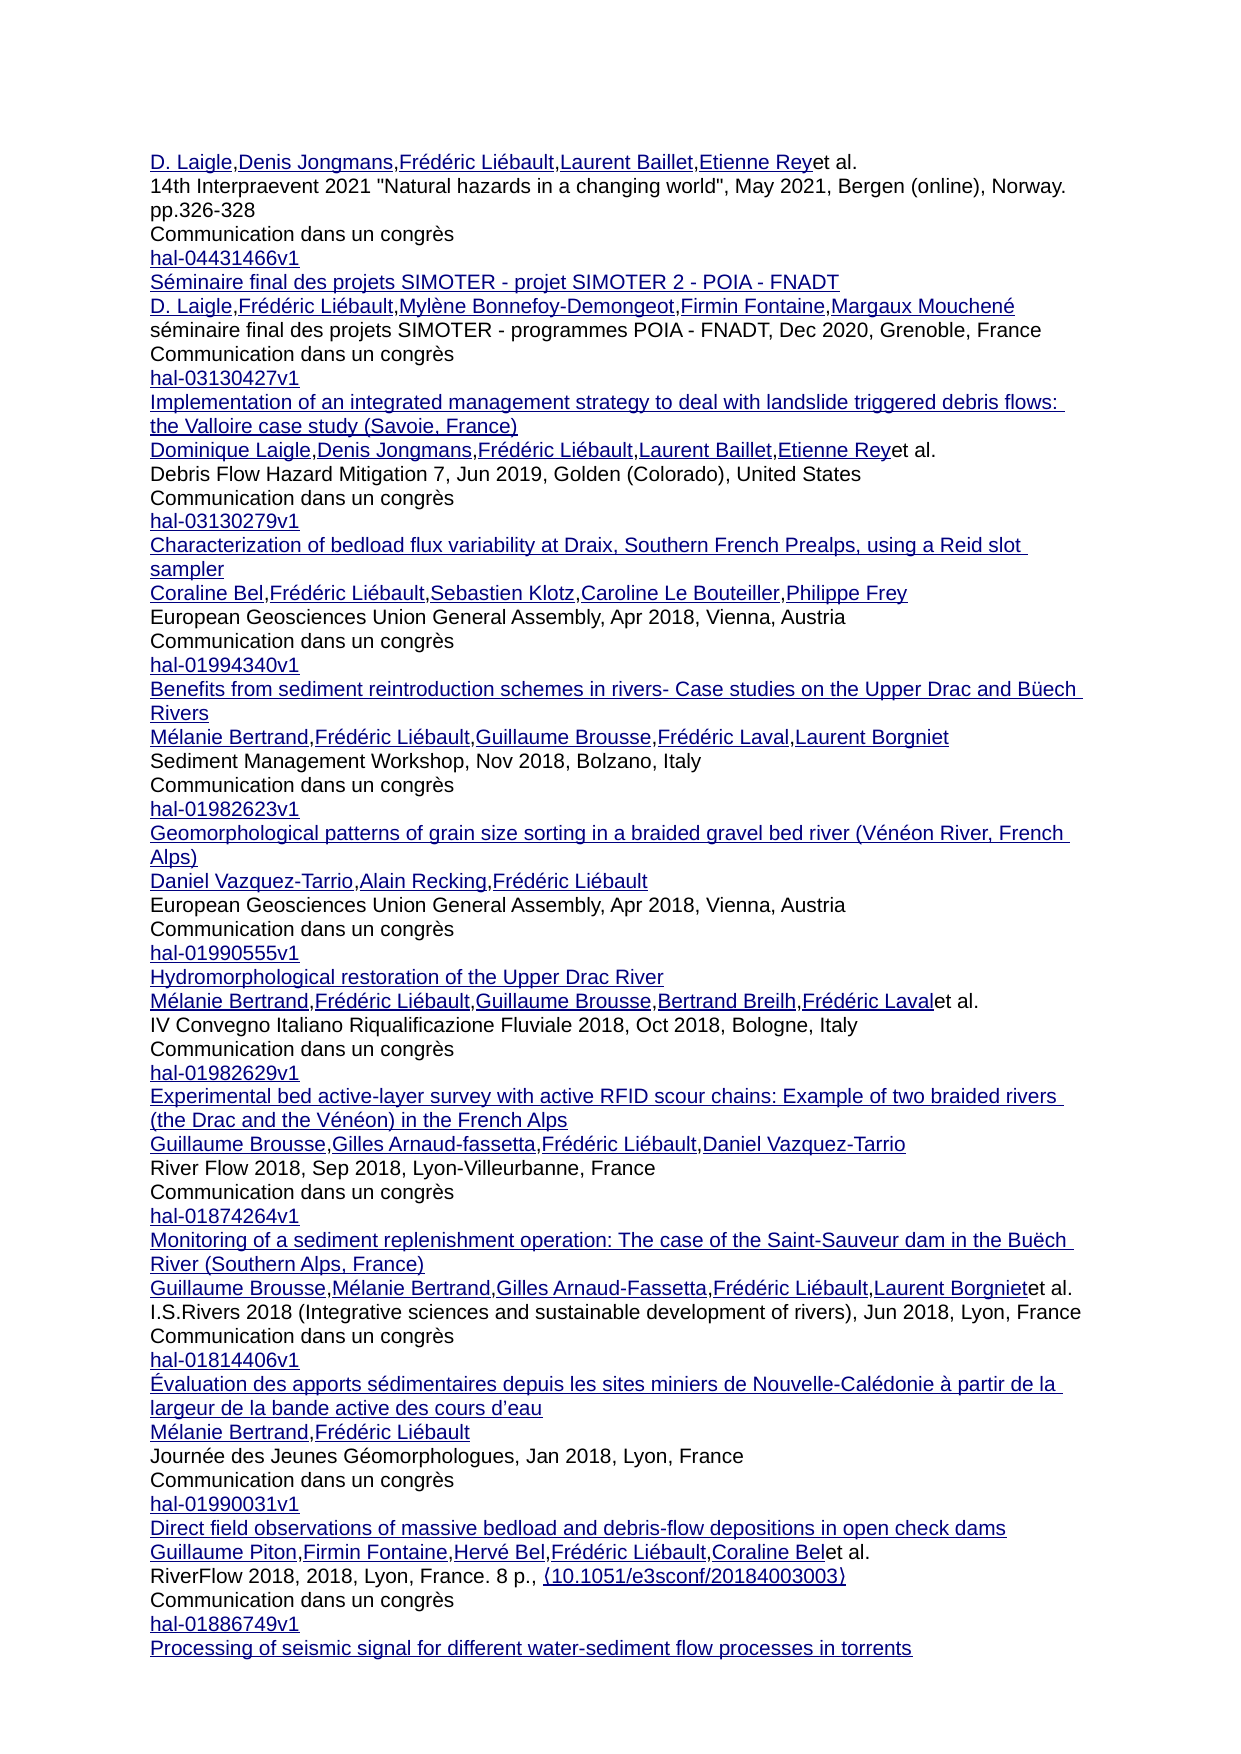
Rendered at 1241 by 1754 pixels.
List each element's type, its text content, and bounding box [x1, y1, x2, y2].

table_cell Hydromorphological restoration of the Upper Drac River Mélanie Bertrand,Frédéric Liébault,Guillaume Brousse,Bertrand Breilh,Frédéric Lavalet al. IV Convegno Italiano Riqualificazione Fluviale 2018, Oct 2018, Bologne, Italy Communication dans un congrès hal-01982629v1 [150, 965, 1090, 1084]
table_cell Évaluation des apports sédimentaires depuis les sites miniers de Nouvelle-Calédonie à partir de la largeur de la bande active des cours d’eau Mélanie Bertrand,Frédéric Liébault Journée des Jeunes Géomorphologues, Jan 2018, Lyon, France Communication dans un congrès hal-01990031v1 [150, 1372, 1090, 1516]
table_cell Séminaire final des projets SIMOTER - projet SIMOTER 2 - POIA - FNADT D. Laigle,Frédéric Liébault,Mylène Bonnefoy-Demongeot,Firmin Fontaine,Margaux Mouchené séminaire final des projets SIMOTER - programmes POIA - FNADT, Dec 2020, Grenoble, France Communication dans un congrès hal-03130427v1 [150, 270, 1090, 389]
table_cell Monitoring of a sediment replenishment operation: The case of the Saint-Sauveur dam in the Buëch River (Southern Alps, France) Guillaume Brousse,Mélanie Bertrand,Gilles Arnaud-Fassetta,Frédéric Liébault,Laurent Borgnietet al. I.S.Rivers 2018 (Integrative sciences and sustainable development of rivers), Jun 2018, Lyon, France Communication dans un congrès hal-01814406v1 [150, 1228, 1090, 1372]
table_cell Direct field observations of massive bedload and debris-flow depositions in open check dams Guillaume Piton,Firmin Fontaine,Hervé Bel,Frédéric Liébault,Coraline Belet al. RiverFlow 2018, 2018, Lyon, France. 8 p., ⟨10.1051/e3sconf/20184003003⟩ Communication dans un congrès hal-01886749v1 [150, 1516, 1090, 1635]
table_cell D. Laigle,Denis Jongmans,Frédéric Liébault,Laurent Baillet,Etienne Reyet al. 14th Interpraevent 2021 "Natural hazards in a changing world", May 2021, Bergen (online), Norway. pp.326-328 Communication dans un congrès hal-04431466v1 [150, 150, 1090, 270]
table_cell Processing of seismic signal for different water-sediment flow processes in torrents [150, 1635, 1090, 1659]
table_cell Implementation of an integrated management strategy to deal with landslide triggered debris flows: the Valloire case study (Savoie, France) Dominique Laigle,Denis Jongmans,Frédéric Liébault,Laurent Baillet,Etienne Reyet al. Debris Flow Hazard Mitigation 7, Jun 2019, Golden (Colorado), United States Communication dans un congrès hal-03130279v1 [150, 390, 1090, 533]
table_cell Geomorphological patterns of grain size sorting in a braided gravel bed river (Vénéon River, French Alps) Daniel Vazquez-Tarrio,Alain Recking,Frédéric Liébault European Geosciences Union General Assembly, Apr 2018, Vienna, Austria Communication dans un congrès hal-01990555v1 [150, 821, 1090, 964]
table_cell Benefits from sediment reintroduction schemes in rivers- Case studies on the Upper Drac and Büech Rivers Mélanie Bertrand,Frédéric Liébault,Guillaume Brousse,Frédéric Laval,Laurent Borgniet Sediment Management Workshop, Nov 2018, Bolzano, Italy Communication dans un congrès hal-01982623v1 [150, 677, 1090, 821]
table_cell Characterization of bedload flux variability at Draix, Southern French Prealps, using a Reid slot sampler Coraline Bel,Frédéric Liébault,Sebastien Klotz,Caroline Le Bouteiller,Philippe Frey European Geosciences Union General Assembly, Apr 2018, Vienna, Austria Communication dans un congrès hal-01994340v1 [150, 533, 1090, 677]
table_cell Experimental bed active-layer survey with active RFID scour chains: Example of two braided rivers (the Drac and the Vénéon) in the French Alps Guillaume Brousse,Gilles Arnaud‑fassetta,Frédéric Liébault,Daniel Vazquez-Tarrio River Flow 2018, Sep 2018, Lyon-Villeurbanne, France Communication dans un congrès hal-01874264v1 [150, 1084, 1090, 1228]
